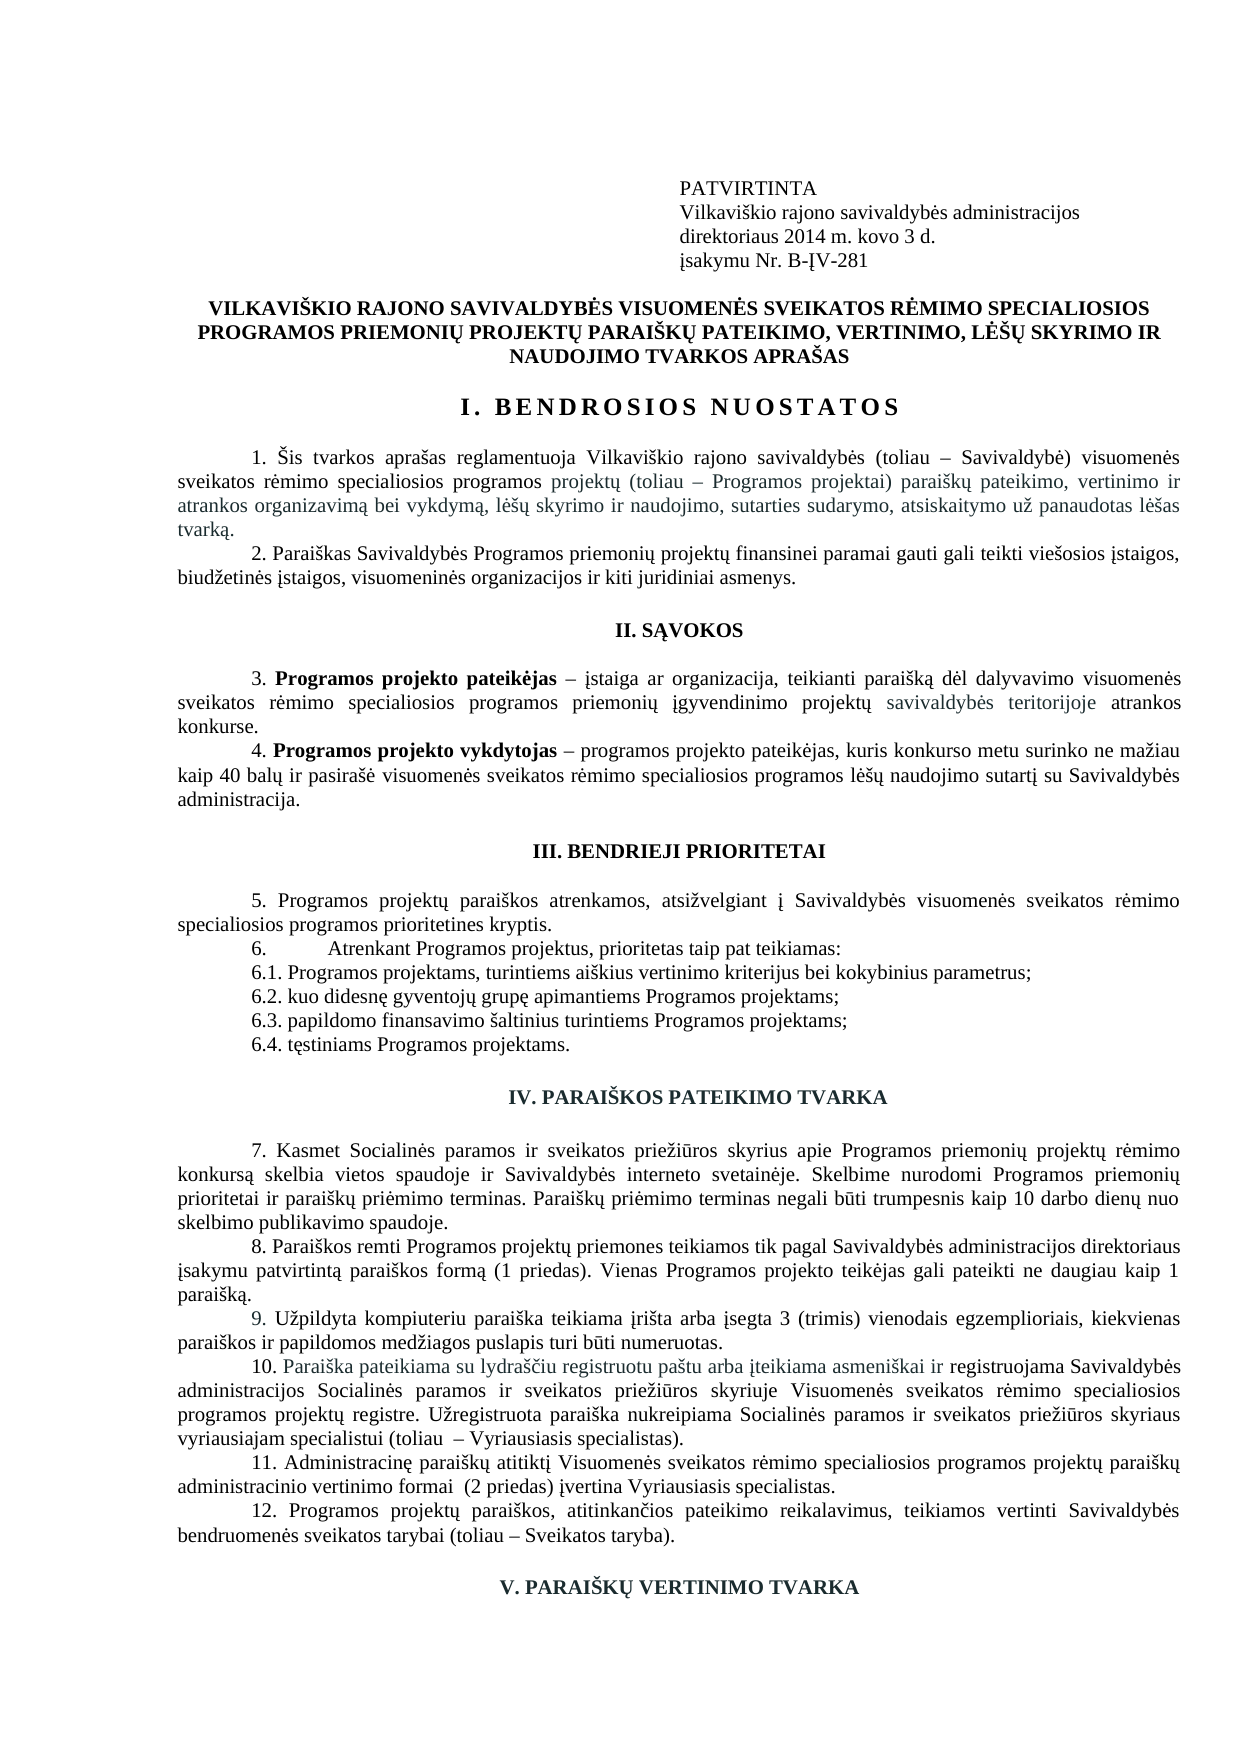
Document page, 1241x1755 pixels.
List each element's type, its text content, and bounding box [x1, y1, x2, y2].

text 11. Administracinę paraiškų atitiktį Visuomenės sveikatos rėmimo specialiosios programos projektų paraiškų administracinio vertinimo formai (2 priedas) įvertina Vyriausiasis specialistas. [177, 1450, 1181, 1498]
text 6.2. kuo didesnę gyventojų grupę apimantiems Programos projektams; [177, 984, 1181, 1008]
text VILKAVIŠKIO RAJONO SAVIVALDYBĖS VISUOMENĖS SVEIKATOS RĖMIMO SPECIALIOSIOS PROGRAMOS PRIEMONIŲ PROJEKTŲ PARAIŠKŲ PATEIKIMO, VERTINIMO, LĖŠŲ SKYRIMO IR NAUDOJIMO TVARKOS APRAŠAS [177, 296, 1181, 368]
text 1. Šis tvarkos aprašas reglamentuoja Vilkaviškio rajono savivaldybės (toliau – Savivaldybė) visuomenės sveikatos rėmimo specialiosios programos projektų (toliau – Programos projektai) paraiškų pateikimo, vertinimo ir atrankos organizavimą bei vykdymą, lėšų skyrimo ir naudojimo, sutarties sudarymo, atsiskaitymo už panaudotas lėšas tvarką. [177, 445, 1181, 541]
text 3. Programos projekto pateikėjas – įstaiga ar organizacija, teikianti paraišką dėl dalyvavimo visuomenės sveikatos rėmimo specialiosios programos priemonių įgyvendinimo projektų savivaldybės teritorijoje atrankos konkurse. [177, 666, 1181, 738]
text 5. Programos projektų paraiškos atrenkamos, atsižvelgiant į Savivaldybės visuomenės sveikatos rėmimo specialiosios programos prioritetines kryptis. [177, 887, 1181, 936]
text 8. Paraiškos remti Programos projektų priemones teikiamos tik pagal Savivaldybės administracijos direktoriaus įsakymu patvirtintą paraiškos formą (1 priedas). Vienas Programos projekto teikėjas gali pateikti ne daugiau kaip 1 paraišką. [177, 1234, 1181, 1306]
text 4. Programos projekto vykdytojas – programos projekto pateikėjas, kuris konkurso metu surinko ne mažiau kaip 40 balų ir pasirašė visuomenės sveikatos rėmimo specialiosios programos lėšų naudojimo sutartį su Savivaldybės administracija. [177, 738, 1181, 811]
text PATVIRTINTA [679, 176, 1181, 200]
text V. PARAIŠKŲ VERTINIMO TVARKA [177, 1575, 1181, 1628]
text įsakymu Nr. B-ĮV-281 [679, 248, 1181, 272]
text 10. Paraiška pateikiama su lydraščiu registruotu paštu arba įteikiama asmeniškai ir registruojama Savivaldybės administracijos Socialinės paramos ir sveikatos priežiūros skyriuje Visuomenės sveikatos rėmimo specialiosios programos projektų registre. Užregistruota paraiška nukreipiama Socialinės paramos ir sveikatos priežiūros skyriaus vyriausiajam specialistui (toliau – Vyriausiasis specialistas). [177, 1354, 1181, 1450]
text Vilkaviškio rajono savivaldybės administracijos direktoriaus 2014 m. kovo 3 d. [679, 200, 1181, 248]
text 6.1. Programos projektams, turintiems aiškius vertinimo kriterijus bei kokybinius parametrus; [177, 960, 1181, 984]
text 6. Atrenkant Programos projektus, prioritetas taip pat teikiamas: [177, 936, 1181, 960]
text III. BENDRIEJI PRIORITETAI [177, 839, 1181, 863]
text 12. Programos projektų paraiškos, atitinkančios pateikimo reikalavimus, teikiamos vertinti Savivaldybės bendruomenės sveikatos tarybai (toliau – Sveikatos taryba). [177, 1498, 1181, 1547]
text 9. Užpildyta kompiuteriu paraiška teikiama įrišta arba įsegta 3 (trimis) vienodais egzemplioriais, kiekvienas paraiškos ir papildomos medžiagos puslapis turi būti numeruotas. [177, 1306, 1181, 1354]
text 6.3. papildomo finansavimo šaltinius turintiems Programos projektams; [177, 1008, 1181, 1032]
text 2. Paraiškas Savivaldybės Programos priemonių projektų finansinei paramai gauti gali teikti viešosios įstaigos, biudžetinės įstaigos, visuomeninės organizacijos ir kiti juridiniai asmenys. [177, 541, 1181, 589]
text 7. Kasmet Socialinės paramos ir sveikatos priežiūros skyrius apie Programos priemonių projektų rėmimo konkursą skelbia vietos spaudoje ir Savivaldybės interneto svetainėje. Skelbime nurodomi Programos priemonių prioritetai ir paraiškų priėmimo terminas. Paraiškų priėmimo terminas negali būti trumpesnis kaip 10 darbo dienų nuo skelbimo publikavimo spaudoje. [177, 1137, 1181, 1234]
text 6.4. tęstiniams Programos projektams. [177, 1032, 1181, 1056]
text IV. PARAIŠKOS PATEIKIMO TVARKA [215, 1085, 1181, 1137]
text II. SĄVOKOS [177, 618, 1181, 642]
text I. BENDROSIOS NUOSTATOS [177, 392, 1181, 421]
